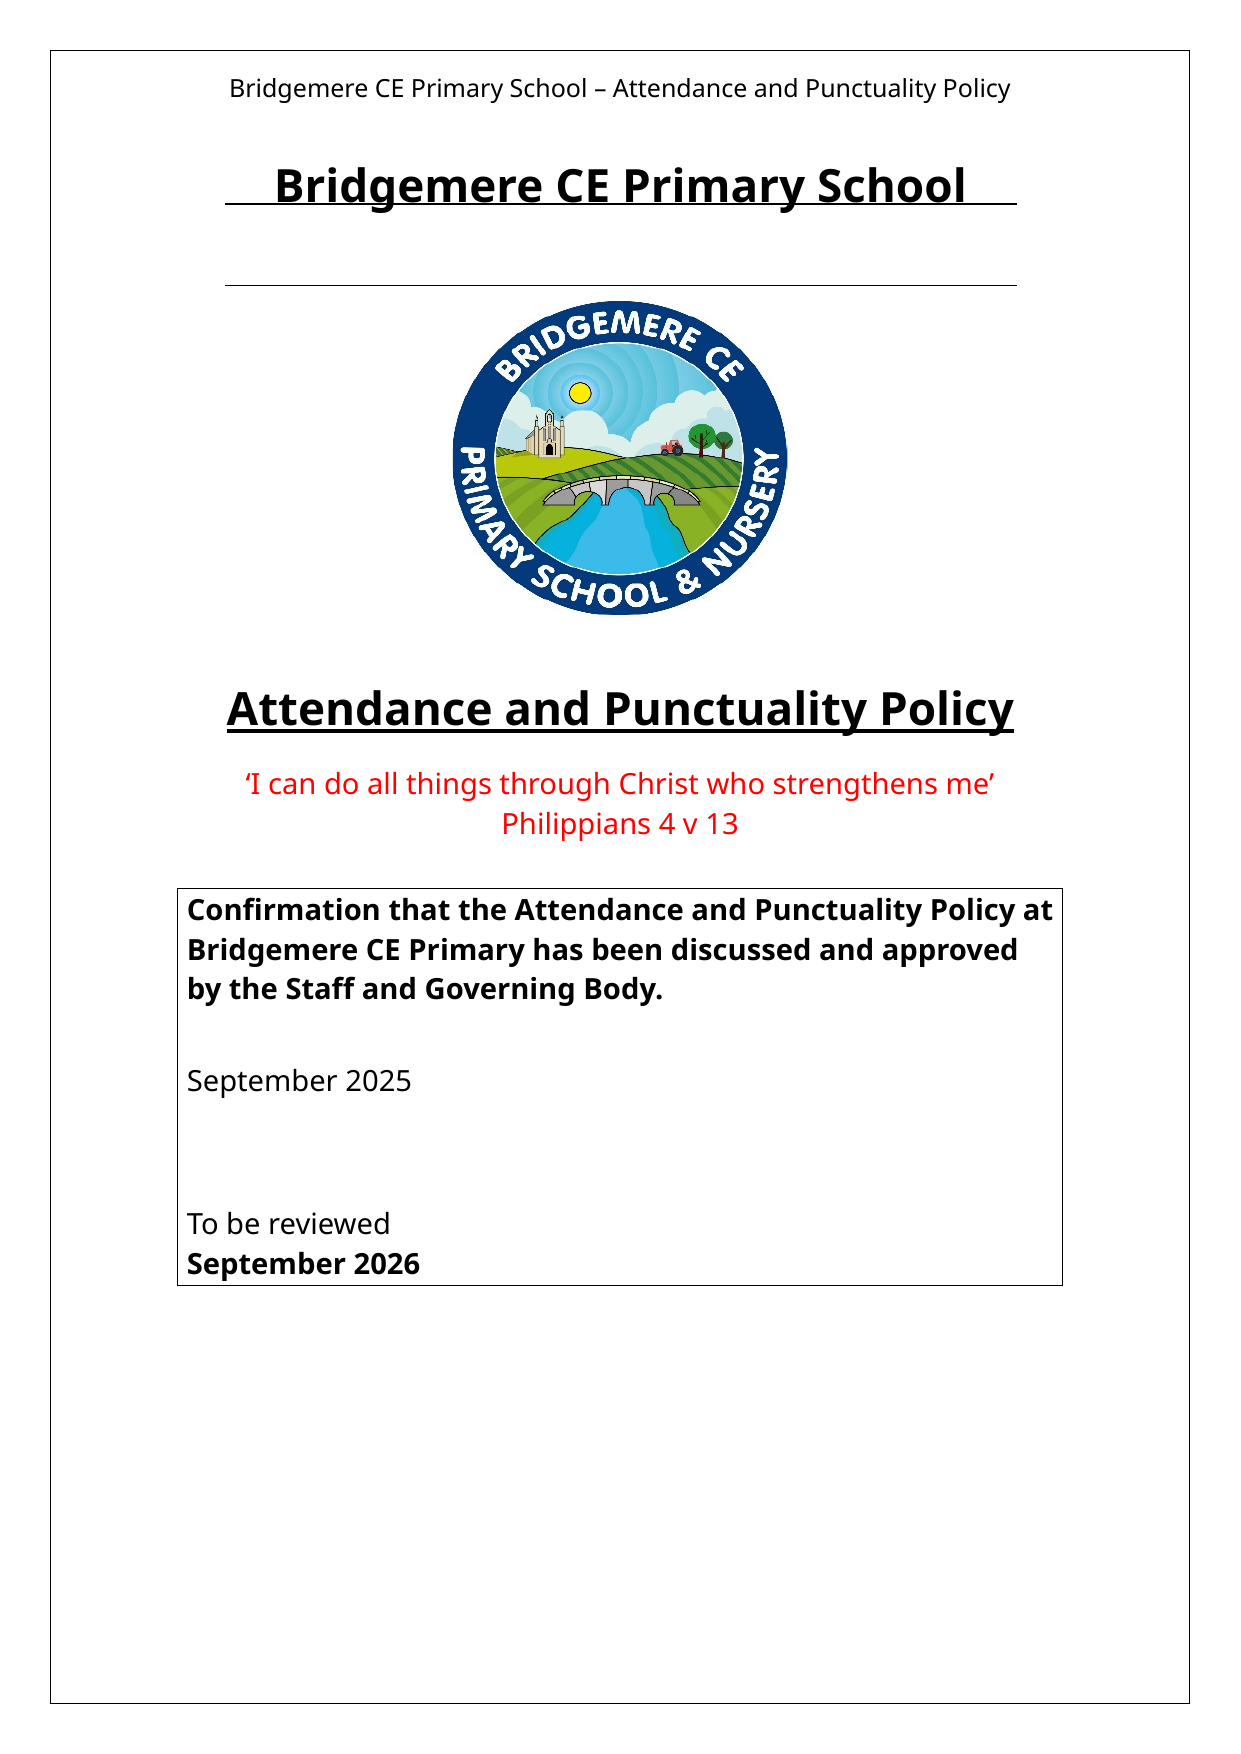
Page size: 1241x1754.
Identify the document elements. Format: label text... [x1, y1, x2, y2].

text To be reviewed [178, 1202, 1062, 1242]
text September 2025 [178, 1059, 1062, 1100]
text September 2026 [178, 1242, 1062, 1285]
text ‘I can do all things through Christ who strengthens me’ [177, 763, 1063, 803]
text Confirmation that the Attendance and Punctuality Policy at Bridgemere CE Primary has been discussed and approved by the Staff and Governing Body. [178, 889, 1062, 1008]
text Philippians 4 v 13 [177, 803, 1063, 843]
text Attendance and Punctuality Policy [177, 677, 1063, 739]
text Bridgemere CE Primary School [177, 153, 1063, 215]
